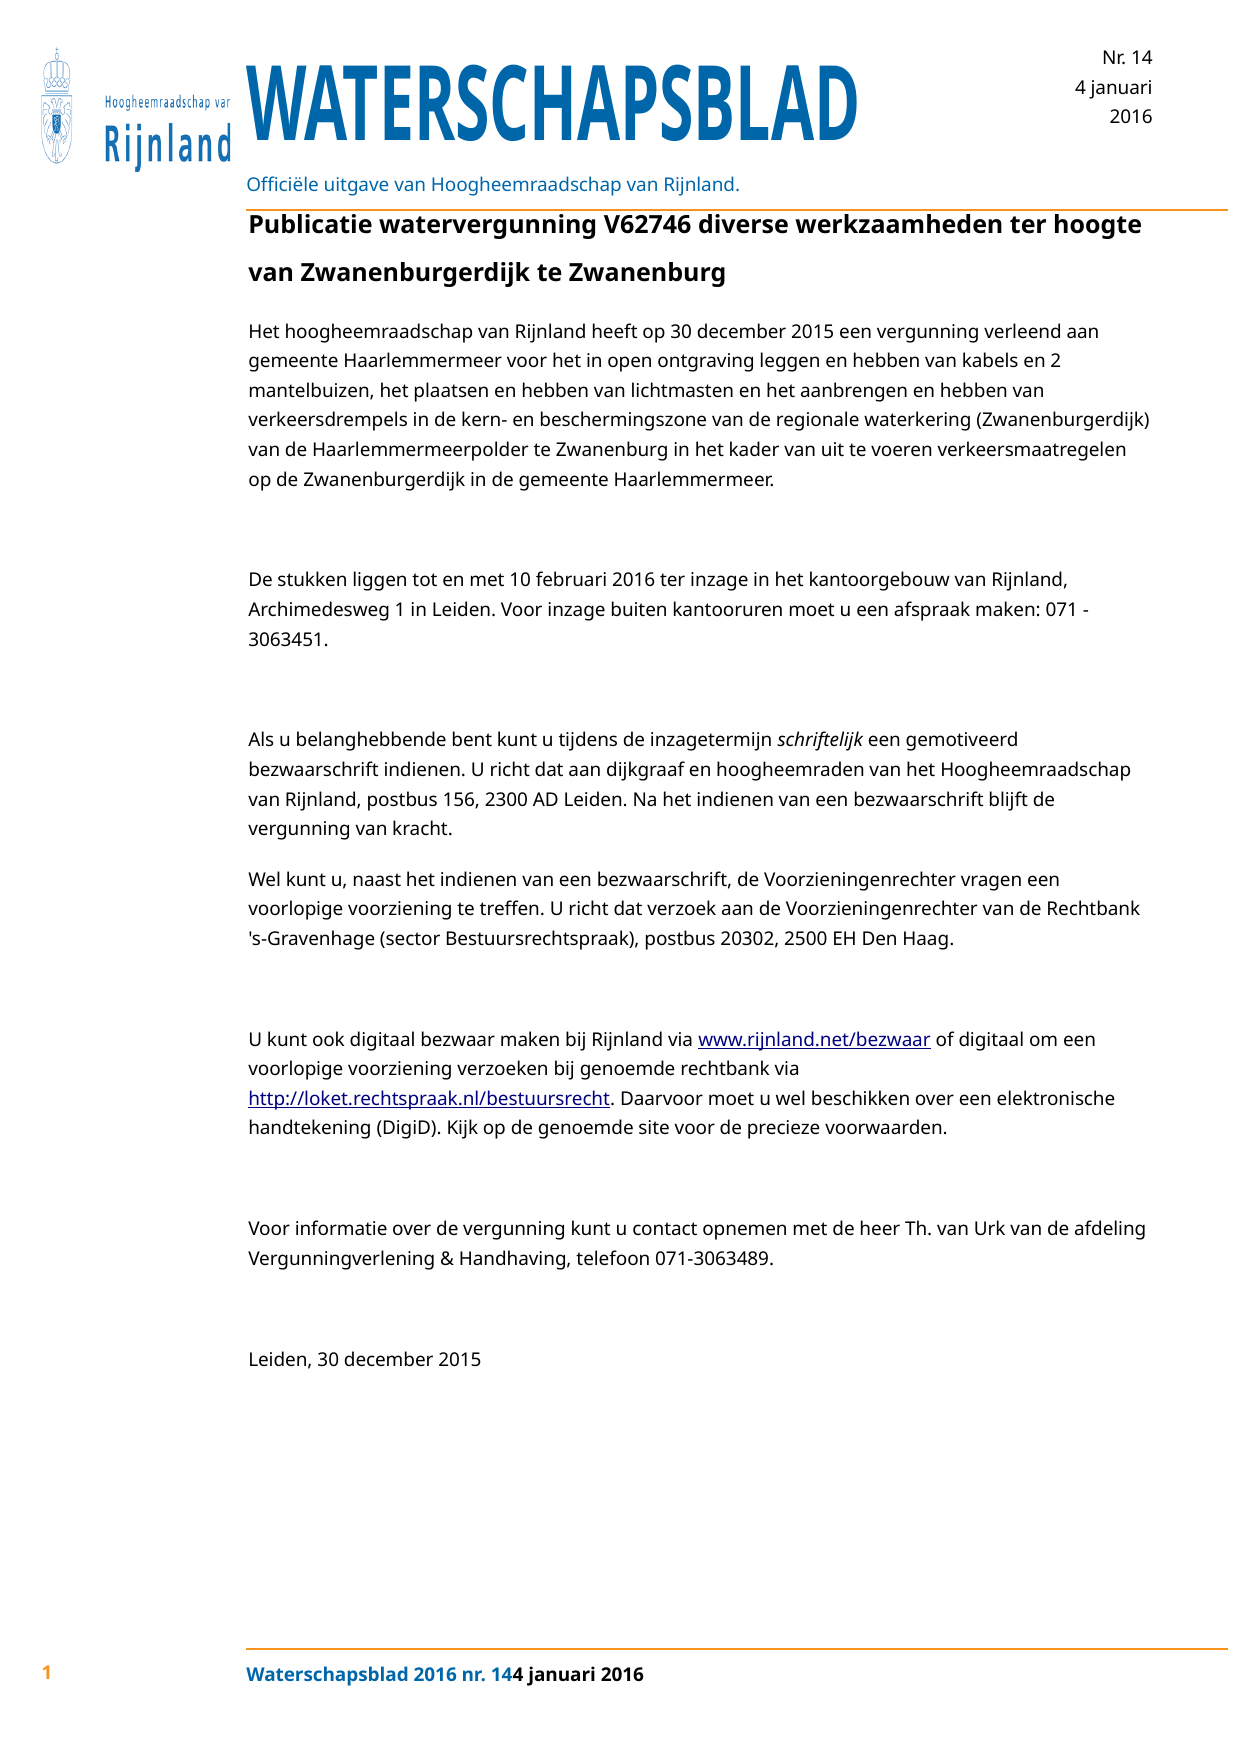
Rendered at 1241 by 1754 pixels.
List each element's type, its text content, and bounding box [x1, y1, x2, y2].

text De stukken liggen tot en met 10 februari 2016 ter inzage in het kantoorgebouw van Rijnland, Archimedesweg 1 in Leiden. Voor inzage buiten kantooruren moet u een afspraak maken: 071 - 3063451. [248, 567, 1152, 652]
text Voor informatie over de vergunning kunt u contact opnemen met de heer Th. van Urk van de afdeling Vergunningverlening & Handhaving, telefoon 071-3063489. [248, 1215, 1152, 1271]
text U kunt ook digitaal bezwaar maken bij Rijnland via www.rijnland.net/bezwaar of digitaal om een voorlopige voorziening verzoeken bij genoemde rechtbank via http://loket.rechtspraak.nl/bestuursrecht. Daarvoor moet u wel beschikken over een elektronische handtekening (DigiD). Kijk op de genoemde site voor de precieze voorwaarden. [248, 1026, 1152, 1140]
text Wel kunt u, naast het indienen van een bezwaarschrift, de Voorzieningenrechter vragen een voorlopige voorziening te treffen. U richt dat verzoek aan de Voorzieningenrechter van de Rechtbank 's-Gravenhage (sector Bestuursrechtspraak), postbus 20302, 2500 EH Den Haag. [248, 866, 1152, 951]
text Publicatie watervergunning V62746 diverse werkzaamheden ter hoogte van Zwanenburgerdijk te Zwanenburg [248, 211, 1152, 288]
text Als u belanghebbende bent kunt u tijdens de inzagetermijn schriftelijk een gemotiveerd bezwaarschrift indienen. U richt dat aan dijkgraaf en hoogheemraden van het Hoogheemraadschap van Rijnland, postbus 156, 2300 AD Leiden. Na het indienen van een bezwaarschrift blijft de vergunning van kracht. [248, 727, 1152, 841]
picture [41, 47, 231, 172]
text Het hoogheemraadschap van Rijnland heeft op 30 december 2015 een vergunning verleend aan gemeente Haarlemmermeer voor het in open ontgraving leggen en hebben van kabels en 2 mantelbuizen, het plaatsen en hebben van lichtmasten en het aanbrengen en hebben van verkeersdrempels in de kern- en beschermingszone van de regionale waterkering (Zwanenburgerdijk) van de Haarlemmermeerpolder te Zwanenburg in het kader van uit te voeren verkeersmaatregelen op de Zwanenburgerdijk in de gemeente Haarlemmermeer. [248, 318, 1152, 492]
text Leiden, 30 december 2015 [248, 1346, 1152, 1372]
